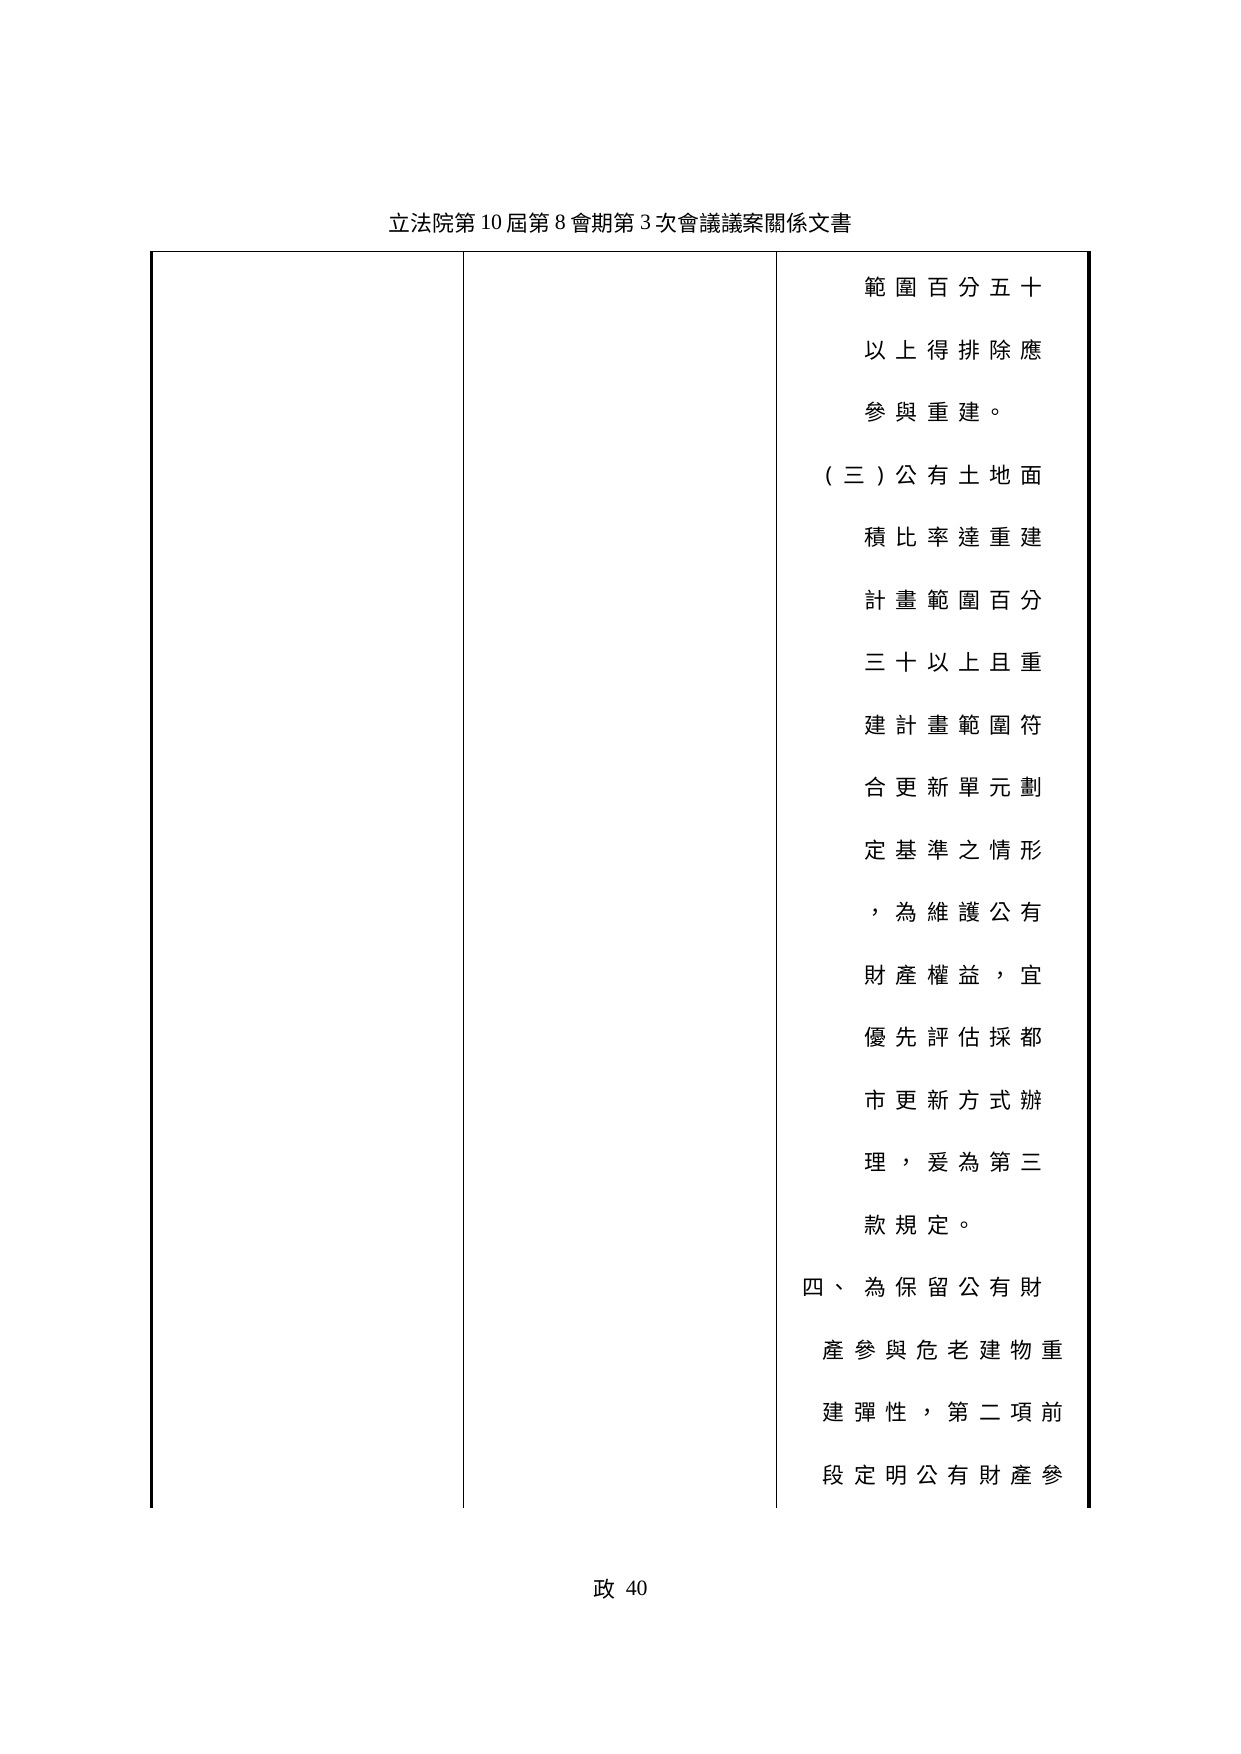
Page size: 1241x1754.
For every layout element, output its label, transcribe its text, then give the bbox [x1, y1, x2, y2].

table_cell [153, 252, 463, 1508]
table_cell 範圍百分五十以上得排除應參與重建。 (三)公有土地面積比率達重建計畫範圍百分三十以上且重建計畫範圍符合更新單元劃定基準之情形，為維護公有財產權益，宜優先評估採都市更新方式辦理，爰為第三款規定。 四、為保留公有財產參與危老建物重建彈性，第二項前段定明公有財產參 [777, 252, 1087, 1508]
table_cell [464, 252, 776, 1508]
